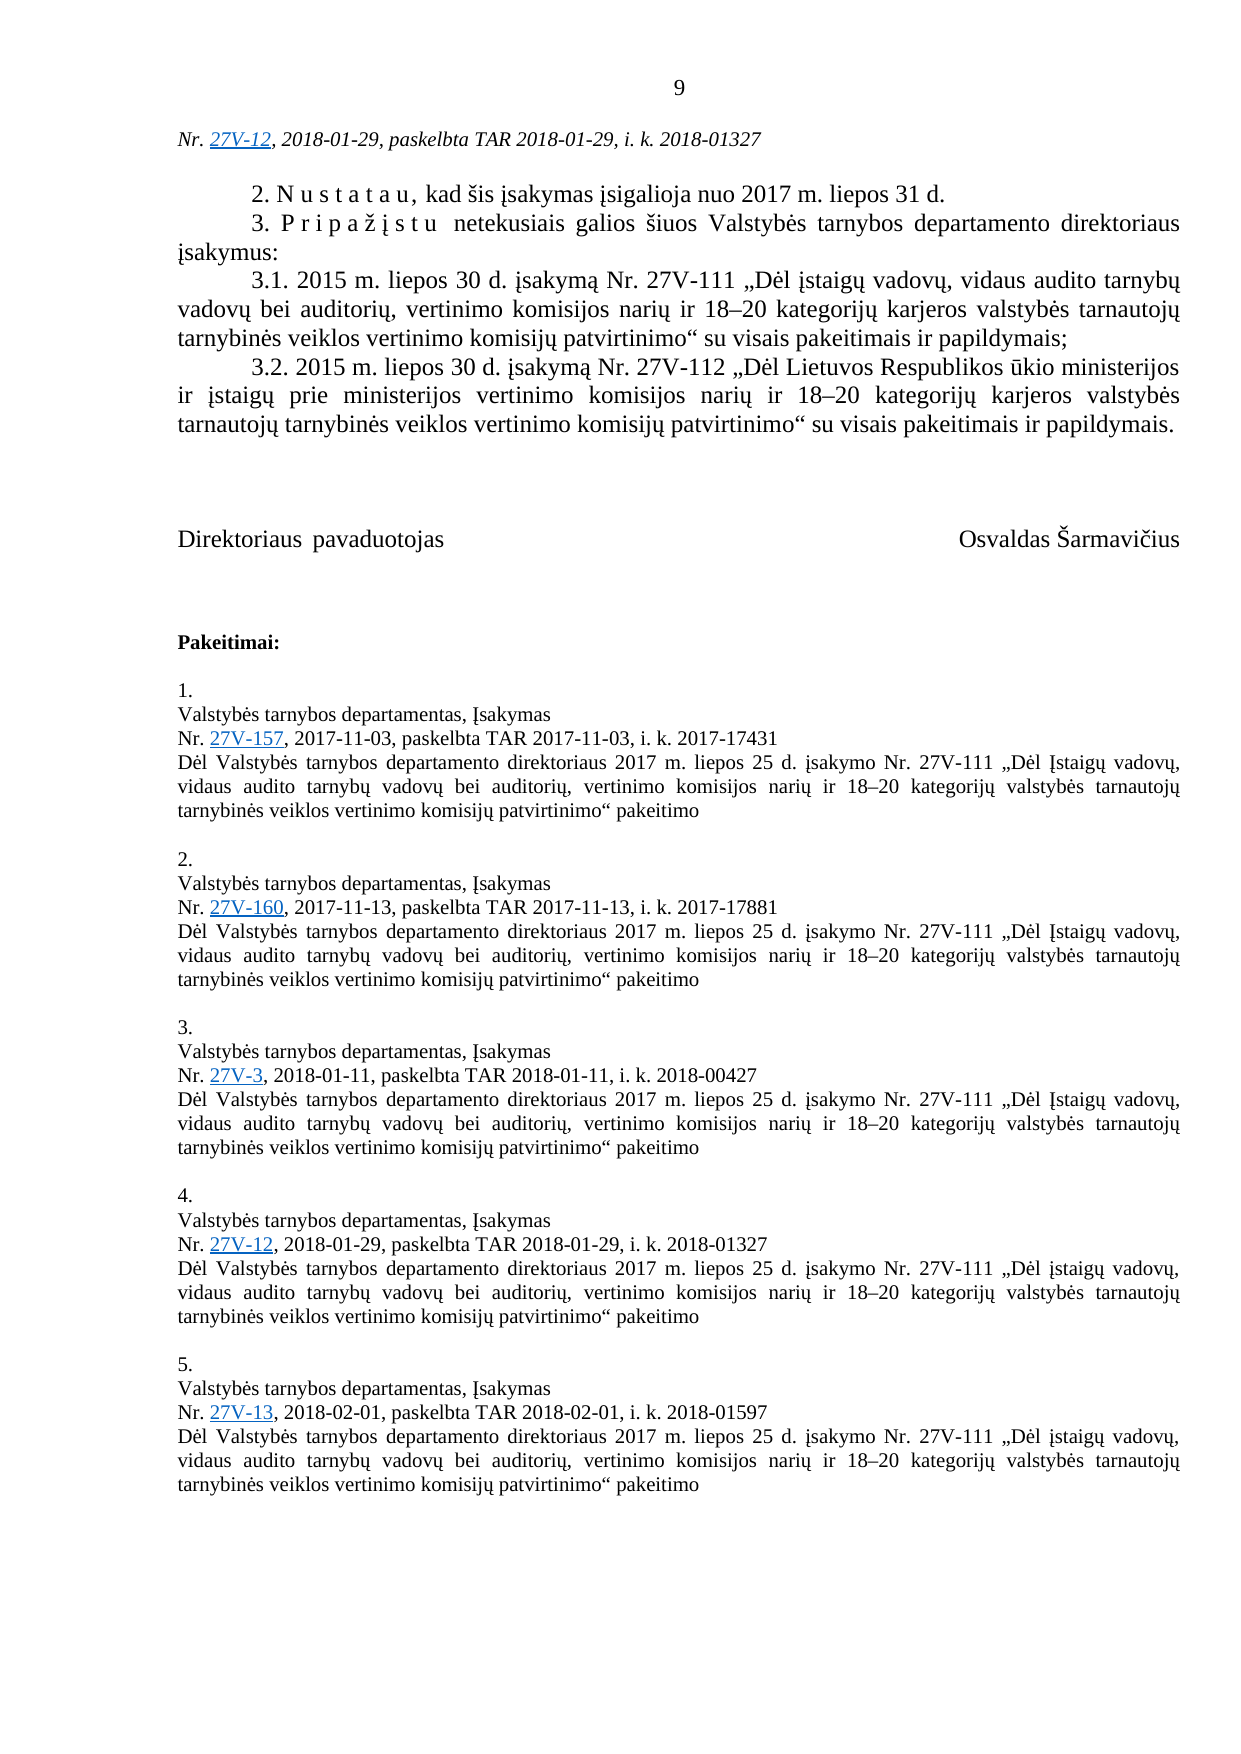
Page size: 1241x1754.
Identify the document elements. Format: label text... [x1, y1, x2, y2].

text Nr. 27V-12, 2018-01-29, paskelbta TAR 2018-01-29, i. k. 2018-01327 [177, 127, 1181, 151]
text 4. [177, 1183, 1181, 1207]
text 3.2. 2015 m. liepos 30 d. įsakymą Nr. 27V-112 „Dėl Lietuvos Respublikos ūkio ministerijos ir įstaigų prie ministerijos vertinimo komisijos narių ir 18–20 kategorijų karjeros valstybės tarnautojų tarnybinės veiklos vertinimo komisijų patvirtinimo“ su visais pakeitimais ir papildymais. [177, 352, 1181, 438]
text 2. [177, 847, 1181, 871]
text 2. Nustatau, kad šis įsakymas įsigalioja nuo 2017 m. liepos 31 d. [177, 179, 1181, 208]
text 3. Pripažįstu netekusiais galios šiuos Valstybės tarnybos departamento direktoriaus įsakymus: [177, 208, 1181, 266]
text Valstybės tarnybos departamentas, Įsakymas [177, 871, 1181, 895]
text Nr. 27V-157, 2017-11-03, paskelbta TAR 2017-11-03, i. k. 2017-17431 [177, 726, 1181, 750]
text 5. [177, 1352, 1181, 1376]
text Nr. 27V-3, 2018-01-11, paskelbta TAR 2018-01-11, i. k. 2018-00427 [177, 1063, 1181, 1087]
text Dėl Valstybės tarnybos departamento direktoriaus 2017 m. liepos 25 d. įsakymo Nr. 27V-111 „Dėl Įstaigų vadovų, vidaus audito tarnybų vadovų bei auditorių, vertinimo komisijos narių ir 18–20 kategorijų valstybės tarnautojų tarnybinės veiklos vertinimo komisijų patvirtinimo“ pakeitimo [177, 750, 1181, 822]
text Dėl Valstybės tarnybos departamento direktoriaus 2017 m. liepos 25 d. įsakymo Nr. 27V-111 „Dėl įstaigų vadovų, vidaus audito tarnybų vadovų bei auditorių, vertinimo komisijos narių ir 18–20 kategorijų valstybės tarnautojų tarnybinės veiklos vertinimo komisijų patvirtinimo“ pakeitimo [177, 1256, 1181, 1328]
text Dėl Valstybės tarnybos departamento direktoriaus 2017 m. liepos 25 d. įsakymo Nr. 27V-111 „Dėl Įstaigų vadovų, vidaus audito tarnybų vadovų bei auditorių, vertinimo komisijos narių ir 18–20 kategorijų valstybės tarnautojų tarnybinės veiklos vertinimo komisijų patvirtinimo“ pakeitimo [177, 919, 1181, 991]
text Pakeitimai: [177, 630, 1181, 654]
text Dėl Valstybės tarnybos departamento direktoriaus 2017 m. liepos 25 d. įsakymo Nr. 27V-111 „Dėl įstaigų vadovų, vidaus audito tarnybų vadovų bei auditorių, vertinimo komisijos narių ir 18–20 kategorijų valstybės tarnautojų tarnybinės veiklos vertinimo komisijų patvirtinimo“ pakeitimo [177, 1424, 1181, 1496]
text Valstybės tarnybos departamentas, Įsakymas [177, 1207, 1181, 1232]
text Nr. 27V-12, 2018-01-29, paskelbta TAR 2018-01-29, i. k. 2018-01327 [177, 1232, 1181, 1256]
text Nr. 27V-160, 2017-11-13, paskelbta TAR 2017-11-13, i. k. 2017-17881 [177, 895, 1181, 919]
text Direktoriaus pavaduotojas Osvaldas Šarmavičius [177, 524, 1181, 553]
text Valstybės tarnybos departamentas, Įsakymas [177, 702, 1181, 726]
text 3.1. 2015 m. liepos 30 d. įsakymą Nr. 27V-111 „Dėl įstaigų vadovų, vidaus audito tarnybų vadovų bei auditorių, vertinimo komisijos narių ir 18–20 kategorijų karjeros valstybės tarnautojų tarnybinės veiklos vertinimo komisijų patvirtinimo“ su visais pakeitimais ir papildymais; [177, 266, 1181, 352]
text Nr. 27V-13, 2018-02-01, paskelbta TAR 2018-02-01, i. k. 2018-01597 [177, 1400, 1181, 1424]
text Dėl Valstybės tarnybos departamento direktoriaus 2017 m. liepos 25 d. įsakymo Nr. 27V-111 „Dėl Įstaigų vadovų, vidaus audito tarnybų vadovų bei auditorių, vertinimo komisijos narių ir 18–20 kategorijų valstybės tarnautojų tarnybinės veiklos vertinimo komisijų patvirtinimo“ pakeitimo [177, 1087, 1181, 1159]
text Valstybės tarnybos departamentas, Įsakymas [177, 1376, 1181, 1400]
text Valstybės tarnybos departamentas, Įsakymas [177, 1039, 1181, 1063]
text 3. [177, 1015, 1181, 1039]
text 1. [177, 678, 1181, 702]
